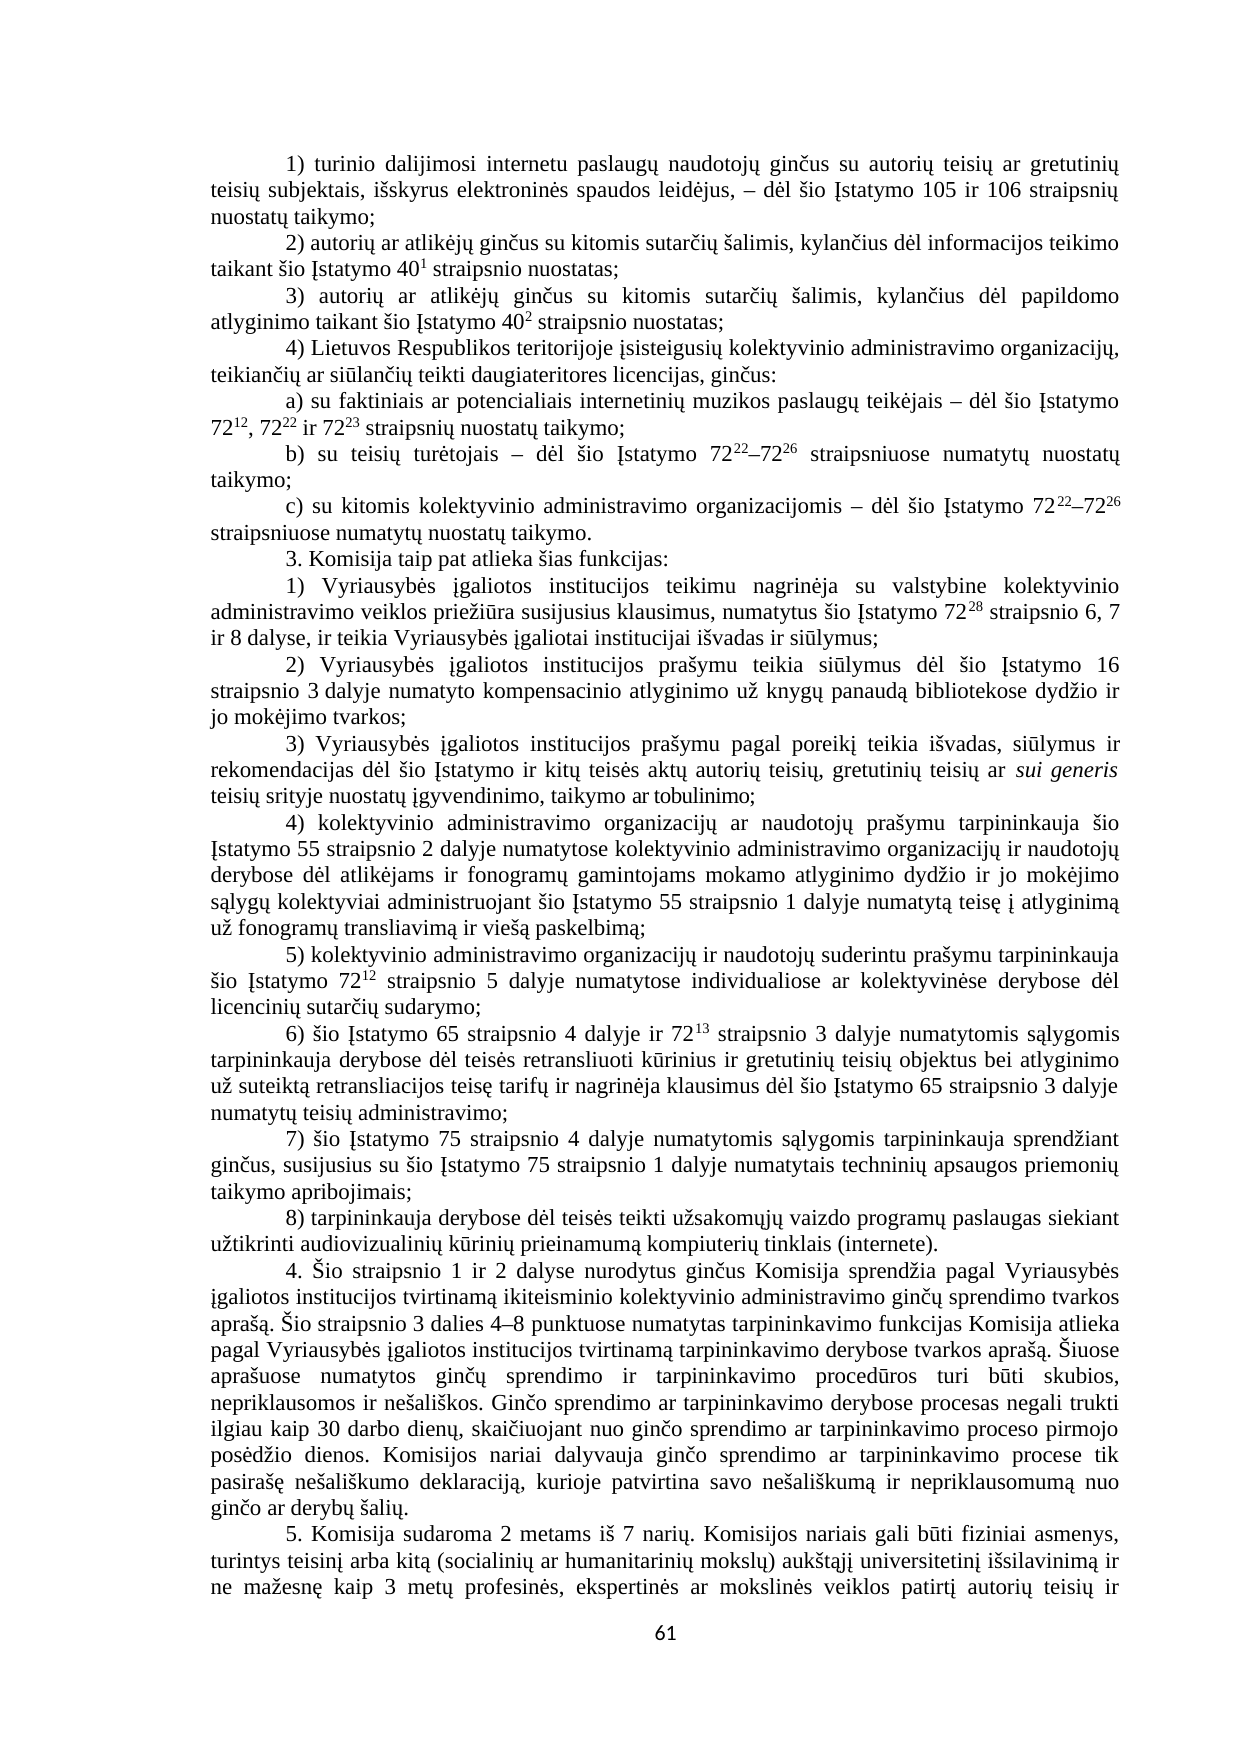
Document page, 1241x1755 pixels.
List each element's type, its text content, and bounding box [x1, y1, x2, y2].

text 4. Šio straipsnio 1 ir 2 dalyse nurodytus ginčus Komisija sprendžia pagal Vyriausybės įgaliotos institucijos tvirtinamą ikiteisminio kolektyvinio administravimo ginčų sprendimo tvarkos aprašą. Šio straipsnio 3 dalies 4–8 punktuose numatytas tarpininkavimo funkcijas Komisija atlieka pagal Vyriausybės įgaliotos institucijos tvirtinamą tarpininkavimo derybose tvarkos aprašą. Šiuose aprašuose numatytos ginčų sprendimo ir tarpininkavimo procedūros turi būti skubios, nepriklausomos ir nešališkos. Ginčo sprendimo ar tarpininkavimo derybose procesas negali trukti ilgiau kaip 30 darbo dienų, skaičiuojant nuo ginčo sprendimo ar tarpininkavimo proceso pirmojo posėdžio dienos. Komisijos nariai dalyvauja ginčo sprendimo ar tarpininkavimo procese tik pasirašę nešališkumo deklaraciją, kurioje patvirtina savo nešališkumą ir nepriklausomumą nuo ginčo ar derybų šalių. [210, 1257, 1120, 1520]
text 3) autorių ar atlikėjų ginčus su kitomis sutarčių šalimis, kylančius dėl papildomo atlyginimo taikant šio Įstatymo 402 straipsnio nuostatas; [210, 282, 1120, 334]
text 2) Vyriausybės įgaliotos institucijos prašymu teikia siūlymus dėl šio Įstatymo 16 straipsnio 3 dalyje numatyto kompensacinio atlyginimo už knygų panaudą bibliotekose dydžio ir jo mokėjimo tvarkos; [210, 651, 1120, 730]
text 5. Komisija sudaroma 2 metams iš 7 narių. Komisijos nariais gali būti fiziniai asmenys, turintys teisinį arba kitą (socialinių ar humanitarinių mokslų) aukštąjį universitetinį išsilavinimą ir ne mažesnę kaip 3 metų profesinės, ekspertinės ar mokslinės veiklos patirtį autorių teisių ir [210, 1520, 1120, 1599]
text b) su teisių turėtojais – dėl šio Įstatymo 7222–7226 straipsniuose numatytų nuostatų taikymo; [210, 440, 1120, 493]
text 5) kolektyvinio administravimo organizacijų ir naudotojų suderintu prašymu tarpininkauja šio Įstatymo 7212 straipsnio 5 dalyje numatytose individualiose ar kolektyvinėse derybose dėl licencinių sutarčių sudarymo; [210, 941, 1120, 1020]
text 1) Vyriausybės įgaliotos institucijos teikimu nagrinėja su valstybine kolektyvinio administravimo veiklos priežiūra susijusius klausimus, numatytus šio Įstatymo 7228 straipsnio 6, 7 ir 8 dalyse, ir teikia Vyriausybės įgaliotai institucijai išvadas ir siūlymus; [210, 572, 1120, 651]
text 6) šio Įstatymo 65 straipsnio 4 dalyje ir 7213 straipsnio 3 dalyje numatytomis sąlygomis tarpininkauja derybose dėl teisės retransliuoti kūrinius ir gretutinių teisių objektus bei atlyginimo už suteiktą retransliacijos teisę tarifų ir nagrinėja klausimus dėl šio Įstatymo 65 straipsnio 3 dalyje numatytų teisių administravimo; [210, 1020, 1120, 1125]
text 1) turinio dalijimosi internetu paslaugų naudotojų ginčus su autorių teisių ar gretutinių teisių subjektais, išskyrus elektroninės spaudos leidėjus, – dėl šio Įstatymo 105 ir 106 straipsnių nuostatų taikymo; [210, 150, 1120, 229]
text 8) tarpininkauja derybose dėl teisės teikti užsakomųjų vaizdo programų paslaugas siekiant užtikrinti audiovizualinių kūrinių prieinamumą kompiuterių tinklais (internete). [210, 1204, 1120, 1257]
text a) su faktiniais ar potencialiais internetinių muzikos paslaugų teikėjais – dėl šio Įstatymo 7212, 7222 ir 7223 straipsnių nuostatų taikymo; [210, 387, 1120, 440]
text 7) šio Įstatymo 75 straipsnio 4 dalyje numatytomis sąlygomis tarpininkauja sprendžiant ginčus, susijusius su šio Įstatymo 75 straipsnio 1 dalyje numatytais techninių apsaugos priemonių taikymo apribojimais; [210, 1125, 1120, 1204]
text 2) autorių ar atlikėjų ginčus su kitomis sutarčių šalimis, kylančius dėl informacijos teikimo taikant šio Įstatymo 401 straipsnio nuostatas; [210, 229, 1120, 282]
text c) su kitomis kolektyvinio administravimo organizacijomis – dėl šio Įstatymo 7222–7226 straipsniuose numatytų nuostatų taikymo. [210, 493, 1120, 545]
text 3) Vyriausybės įgaliotos institucijos prašymu pagal poreikį teikia išvadas, siūlymus ir rekomendacijas dėl šio Įstatymo ir kitų teisės aktų autorių teisių, gretutinių teisių ar sui generis teisių srityje nuostatų įgyvendinimo, taikymo ar tobulinimo; [210, 730, 1120, 809]
text 4) kolektyvinio administravimo organizacijų ar naudotojų prašymu tarpininkauja šio Įstatymo 55 straipsnio 2 dalyje numatytose kolektyvinio administravimo organizacijų ir naudotojų derybose dėl atlikėjams ir fonogramų gamintojams mokamo atlyginimo dydžio ir jo mokėjimo sąlygų kolektyviai administruojant šio Įstatymo 55 straipsnio 1 dalyje numatytą teisę į atlyginimą už fonogramų transliavimą ir viešą paskelbimą; [210, 809, 1120, 941]
text 4) Lietuvos Respublikos teritorijoje įsisteigusių kolektyvinio administravimo organizacijų, teikiančių ar siūlančių teikti daugiateritores licencijas, ginčus: [210, 334, 1120, 387]
text 3. Komisija taip pat atlieka šias funkcijas: [210, 545, 1120, 572]
